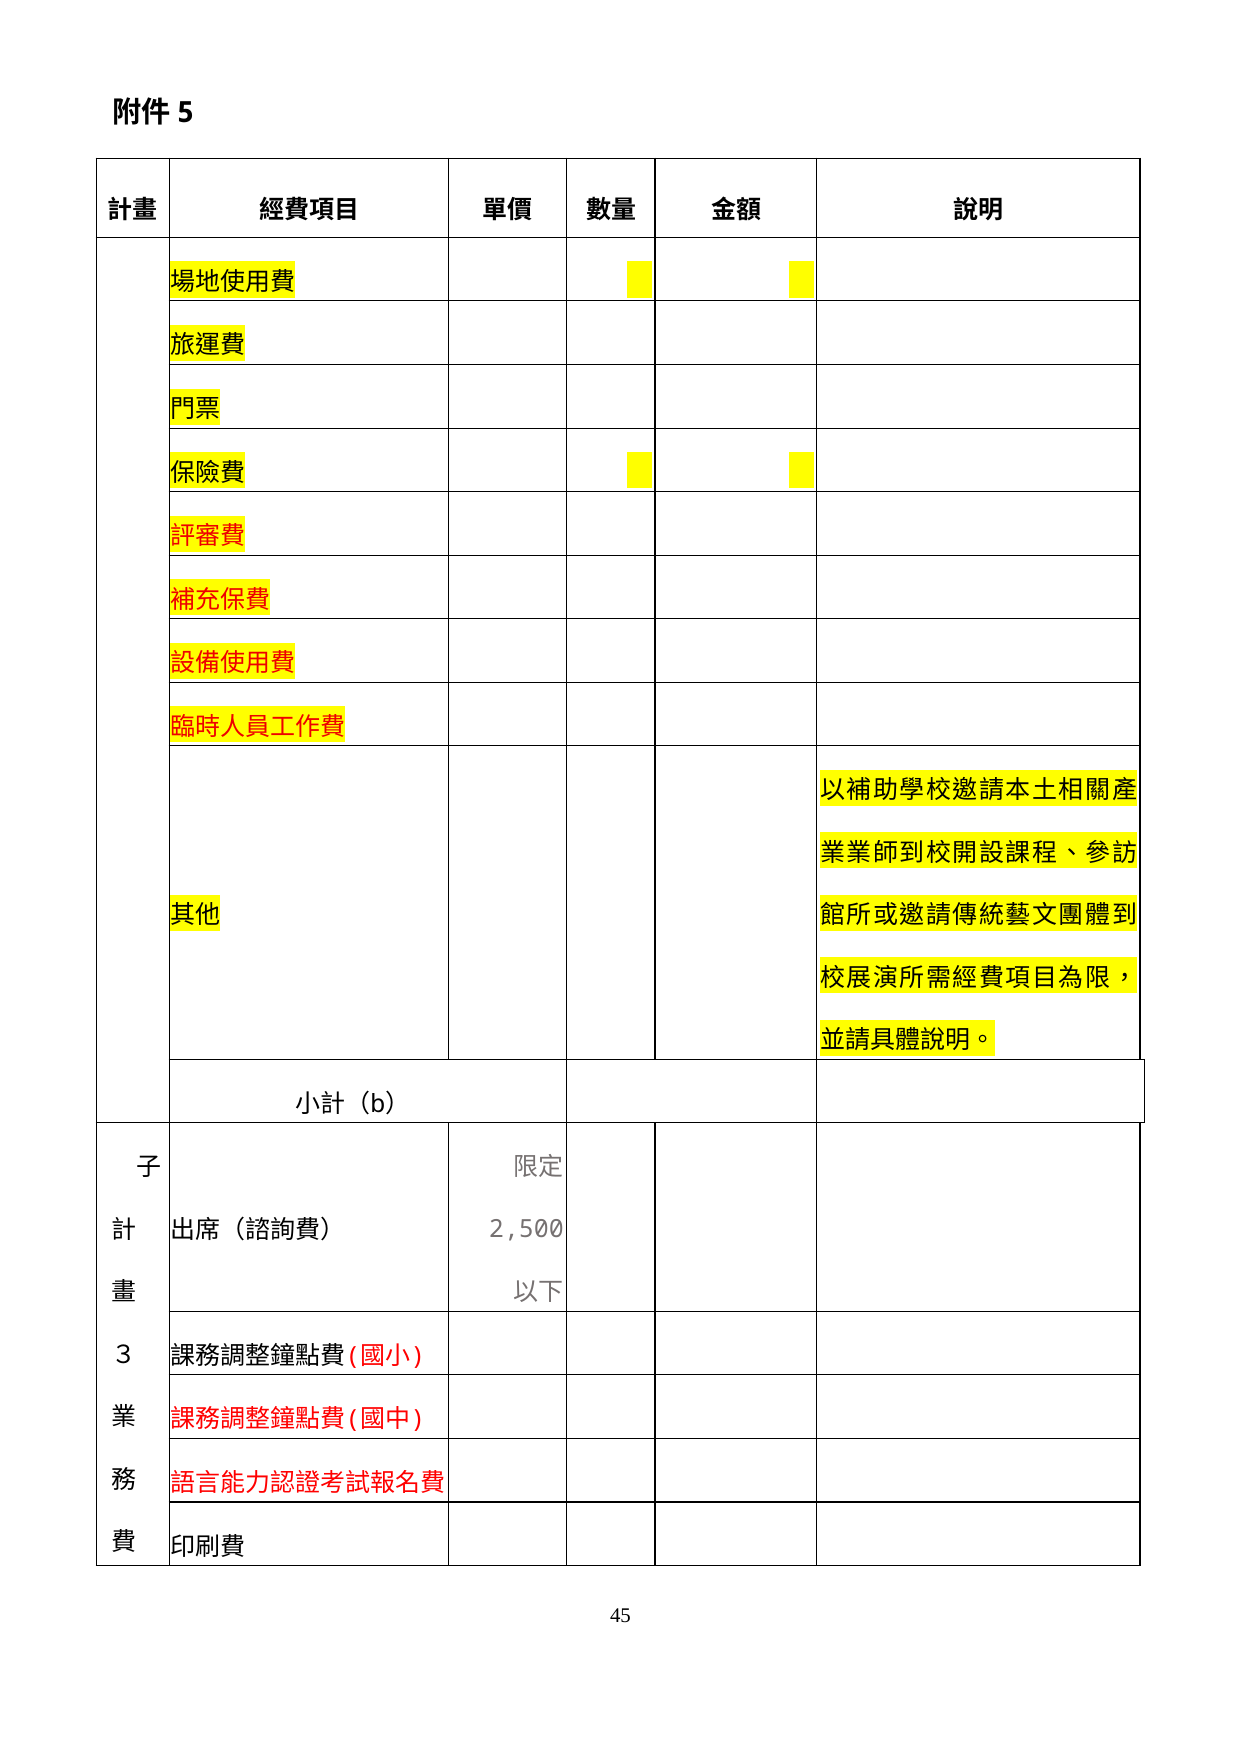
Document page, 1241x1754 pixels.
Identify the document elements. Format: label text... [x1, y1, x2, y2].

table_cell [567, 1503, 654, 1565]
table_cell [567, 683, 654, 745]
table_cell [656, 301, 816, 364]
table_cell [449, 365, 566, 427]
table_cell 門票 [170, 365, 448, 427]
table_cell [656, 429, 816, 491]
table_header 單價 [449, 159, 566, 237]
table_cell [449, 1375, 566, 1438]
table_cell 印刷費 [170, 1503, 448, 1565]
table_cell 設備使用費 [170, 619, 448, 682]
table_header 數量 [567, 159, 654, 237]
table_cell [656, 556, 816, 618]
table_cell [817, 1375, 1139, 1438]
table_cell [567, 1123, 654, 1311]
table_cell [449, 556, 566, 618]
table_cell 評審費 [170, 492, 448, 554]
table_cell [449, 1439, 566, 1501]
table_cell 場地使用費 [170, 238, 448, 300]
table_cell 以補助學校邀請本土相關產業業師到校開設課程、參訪館所或邀請傳統藝文團體到校展演所需經費項目為限，並請具體說明。 [817, 746, 1139, 1059]
table_cell 其他 [170, 746, 448, 1059]
table_cell [567, 365, 654, 427]
table_cell [567, 746, 654, 1059]
table_cell [656, 1503, 816, 1565]
table_cell [449, 746, 566, 1059]
table_cell [567, 556, 654, 618]
table_cell [656, 492, 816, 554]
table_cell 保險費 [170, 429, 448, 491]
table_cell [567, 238, 654, 300]
table_cell [817, 238, 1139, 300]
table_cell [656, 365, 816, 427]
table_cell [449, 301, 566, 364]
table_cell [449, 492, 566, 554]
table_cell 課務調整鐘點費(國小) [170, 1312, 448, 1374]
table_cell [817, 556, 1139, 618]
table_cell [567, 619, 654, 682]
table_cell [817, 1060, 1144, 1122]
table_cell [817, 492, 1139, 554]
table_cell 臨時人員工作費 [170, 683, 448, 745]
table_cell [656, 1312, 816, 1374]
table_header 計畫 [97, 159, 169, 237]
table_cell [656, 238, 816, 300]
table_cell 子計畫３ 業務費 [97, 1123, 169, 1565]
table_cell [567, 1060, 816, 1122]
table_header 說明 [817, 159, 1139, 237]
table_cell [817, 365, 1139, 427]
table_cell [817, 1439, 1139, 1501]
table_cell [656, 1439, 816, 1501]
table_cell [449, 1312, 566, 1374]
table_cell [449, 238, 566, 300]
table_header 金額 [656, 159, 816, 237]
table_cell [449, 429, 566, 491]
table_header 經費項目 [170, 159, 448, 237]
table_cell 出席（諮詢費） [170, 1123, 448, 1311]
table_cell [817, 1123, 1139, 1311]
table_cell [567, 1312, 654, 1374]
table_cell [817, 301, 1139, 364]
table_cell [817, 1312, 1139, 1374]
table_cell 限定2,500 以下 [449, 1123, 566, 1311]
table_cell [817, 429, 1139, 491]
table_cell 語言能力認證考試報名費 [170, 1439, 448, 1501]
table_cell [656, 619, 816, 682]
table_cell [656, 746, 816, 1059]
table_cell [567, 492, 654, 554]
table_cell 補充保費 [170, 556, 448, 618]
table_cell [567, 1439, 654, 1501]
table_cell [656, 1123, 816, 1311]
table_cell [656, 1375, 816, 1438]
table_cell [656, 683, 816, 745]
table_cell [449, 619, 566, 682]
table_cell 課務調整鐘點費(國中) [170, 1375, 448, 1438]
table_cell [817, 1503, 1139, 1565]
table_cell 旅運費 [170, 301, 448, 364]
table_cell 小計（b） [170, 1060, 566, 1122]
table_cell [817, 619, 1139, 682]
table_cell [567, 301, 654, 364]
table_cell [817, 683, 1139, 745]
table_cell [449, 683, 566, 745]
table_cell [567, 429, 654, 491]
table_cell [567, 1375, 654, 1438]
table_cell [449, 1503, 566, 1565]
table_cell [97, 238, 169, 1122]
